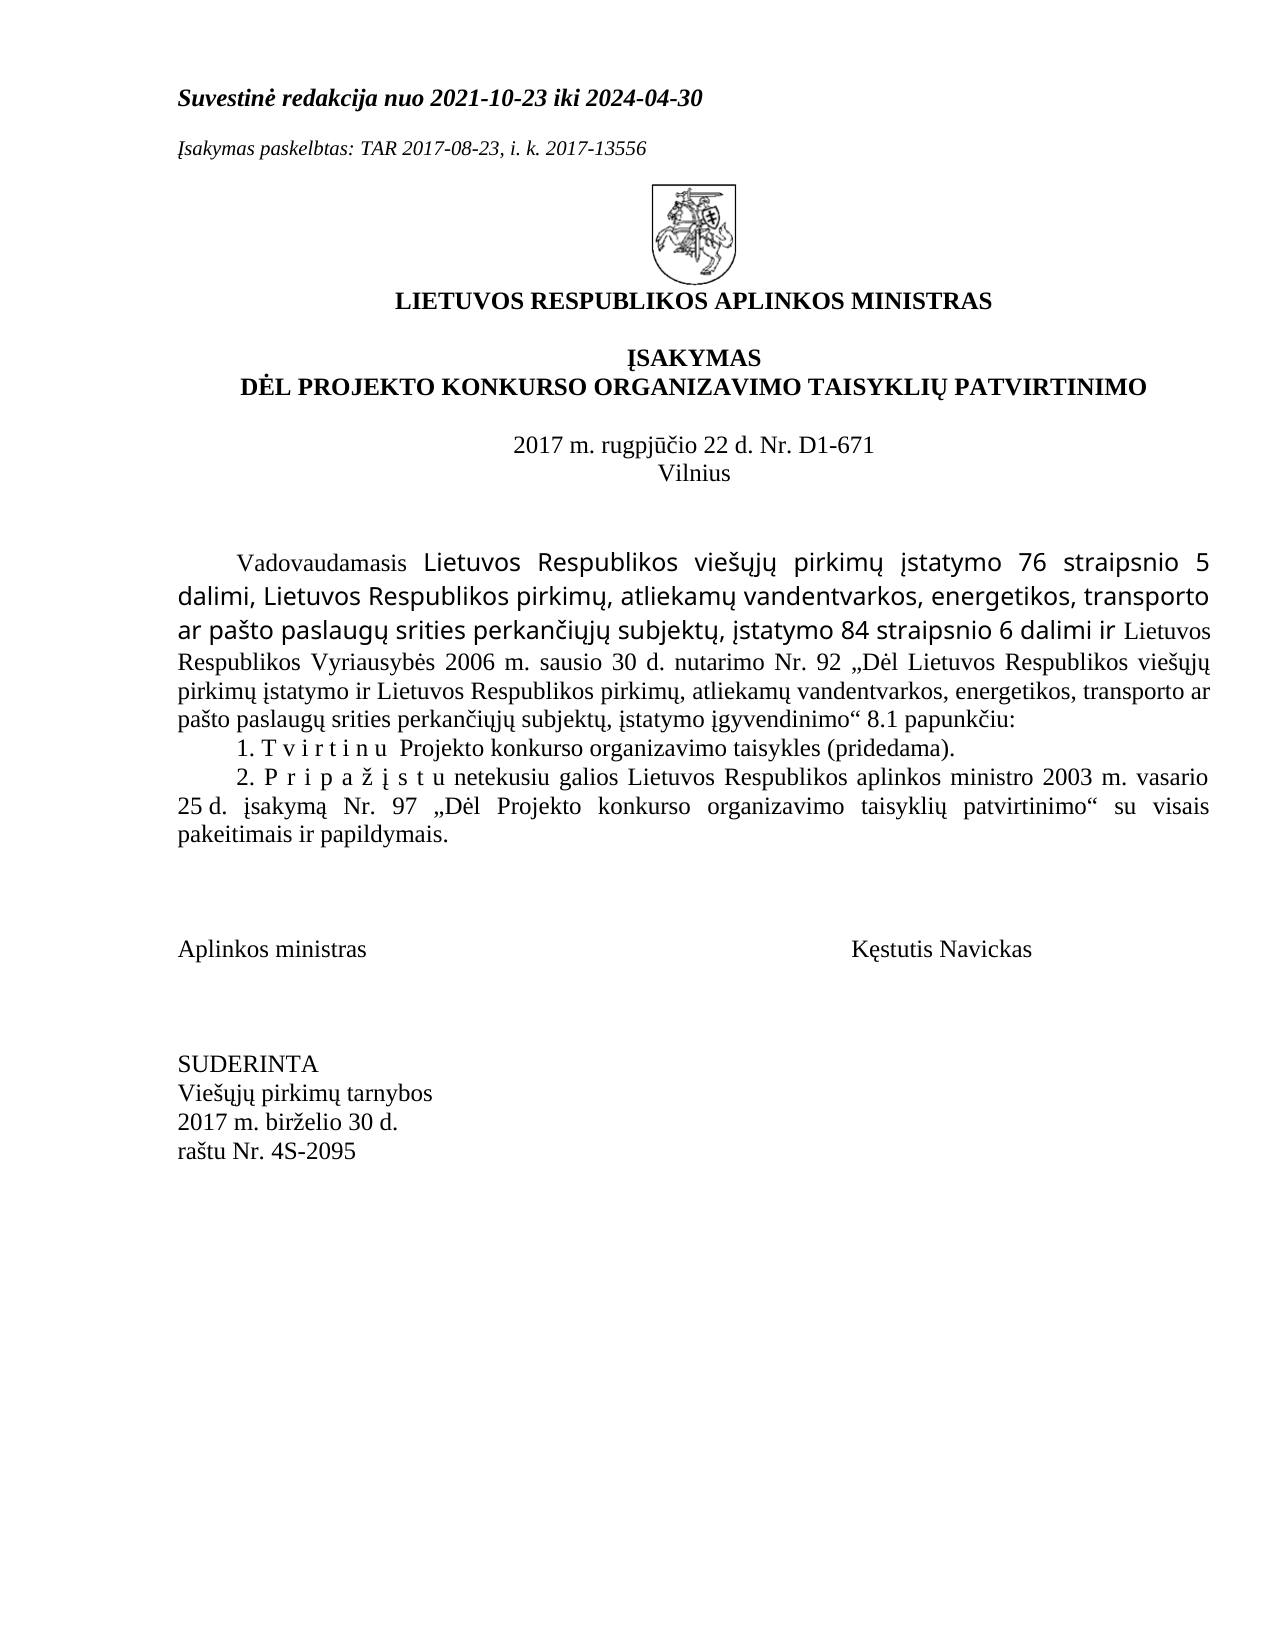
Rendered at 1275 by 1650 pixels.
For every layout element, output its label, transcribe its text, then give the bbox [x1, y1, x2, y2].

text ĮSAKYMAS [177, 343, 1211, 372]
text raštu Nr. 4S-2095 [177, 1136, 1211, 1164]
text Suvestinė redakcija nuo 2021-10-23 iki 2024-04-30 [177, 83, 1211, 112]
text Aplinkos ministras Kęstutis Navickas [176, 934, 1196, 963]
text Viešųjų pirkimų tarnybos [177, 1078, 1211, 1107]
text DĖL PROJEKTO KONKURSO ORGANIZAVIMO TAISYKLIŲ PATVIRTINIMO [177, 372, 1211, 401]
text Vadovaudamasis Lietuvos Respublikos viešųjų pirkimų įstatymo 76 straipsnio 5 dalimi, Lietuvos Respublikos pirkimų, atliekamų vandentvarkos, energetikos, transporto ar pašto paslaugų srities perkančiųjų subjektų, įstatymo 84 straipsnio 6 dalimi ir Lietuvos Respublikos Vyriausybės 2006 m. sausio 30 d. nutarimo Nr. 92 „Dėl Lietuvos Respublikos viešųjų pirkimų įstatymo ir Lietuvos Respublikos pirkimų, atliekamų vandentvarkos, energetikos, transporto ar pašto paslaugų srities perkančiųjų subjektų, įstatymo įgyvendinimo“ 8.1 papunkčiu: [177, 545, 1211, 733]
text 2. P r i p a ž į s t u netekusiu galios Lietuvos Respublikos aplinkos ministro 2003 m. vasario 25 d. įsakymą Nr. 97 „Dėl Projekto konkurso organizavimo taisyklių patvirtinimo“ su visais pakeitimais ir papildymais. [177, 762, 1211, 848]
text 2017 m. birželio 30 d. [177, 1107, 1211, 1136]
text Įsakymas paskelbtas: TAR 2017-08-23, i. k. 2017-13556 [177, 136, 1211, 160]
text 2017 m. rugpjūčio 22 d. Nr. D1-671 [177, 430, 1211, 458]
text Vilnius [177, 458, 1211, 487]
text LIETUVOS RESPUBLIKOS APLINKOS MINISTRAS [177, 286, 1211, 315]
text SUDERINTA [177, 1049, 1211, 1078]
text 1. T v i r t i n u Projekto konkurso organizavimo taisykles (pridedama). [177, 733, 1211, 762]
